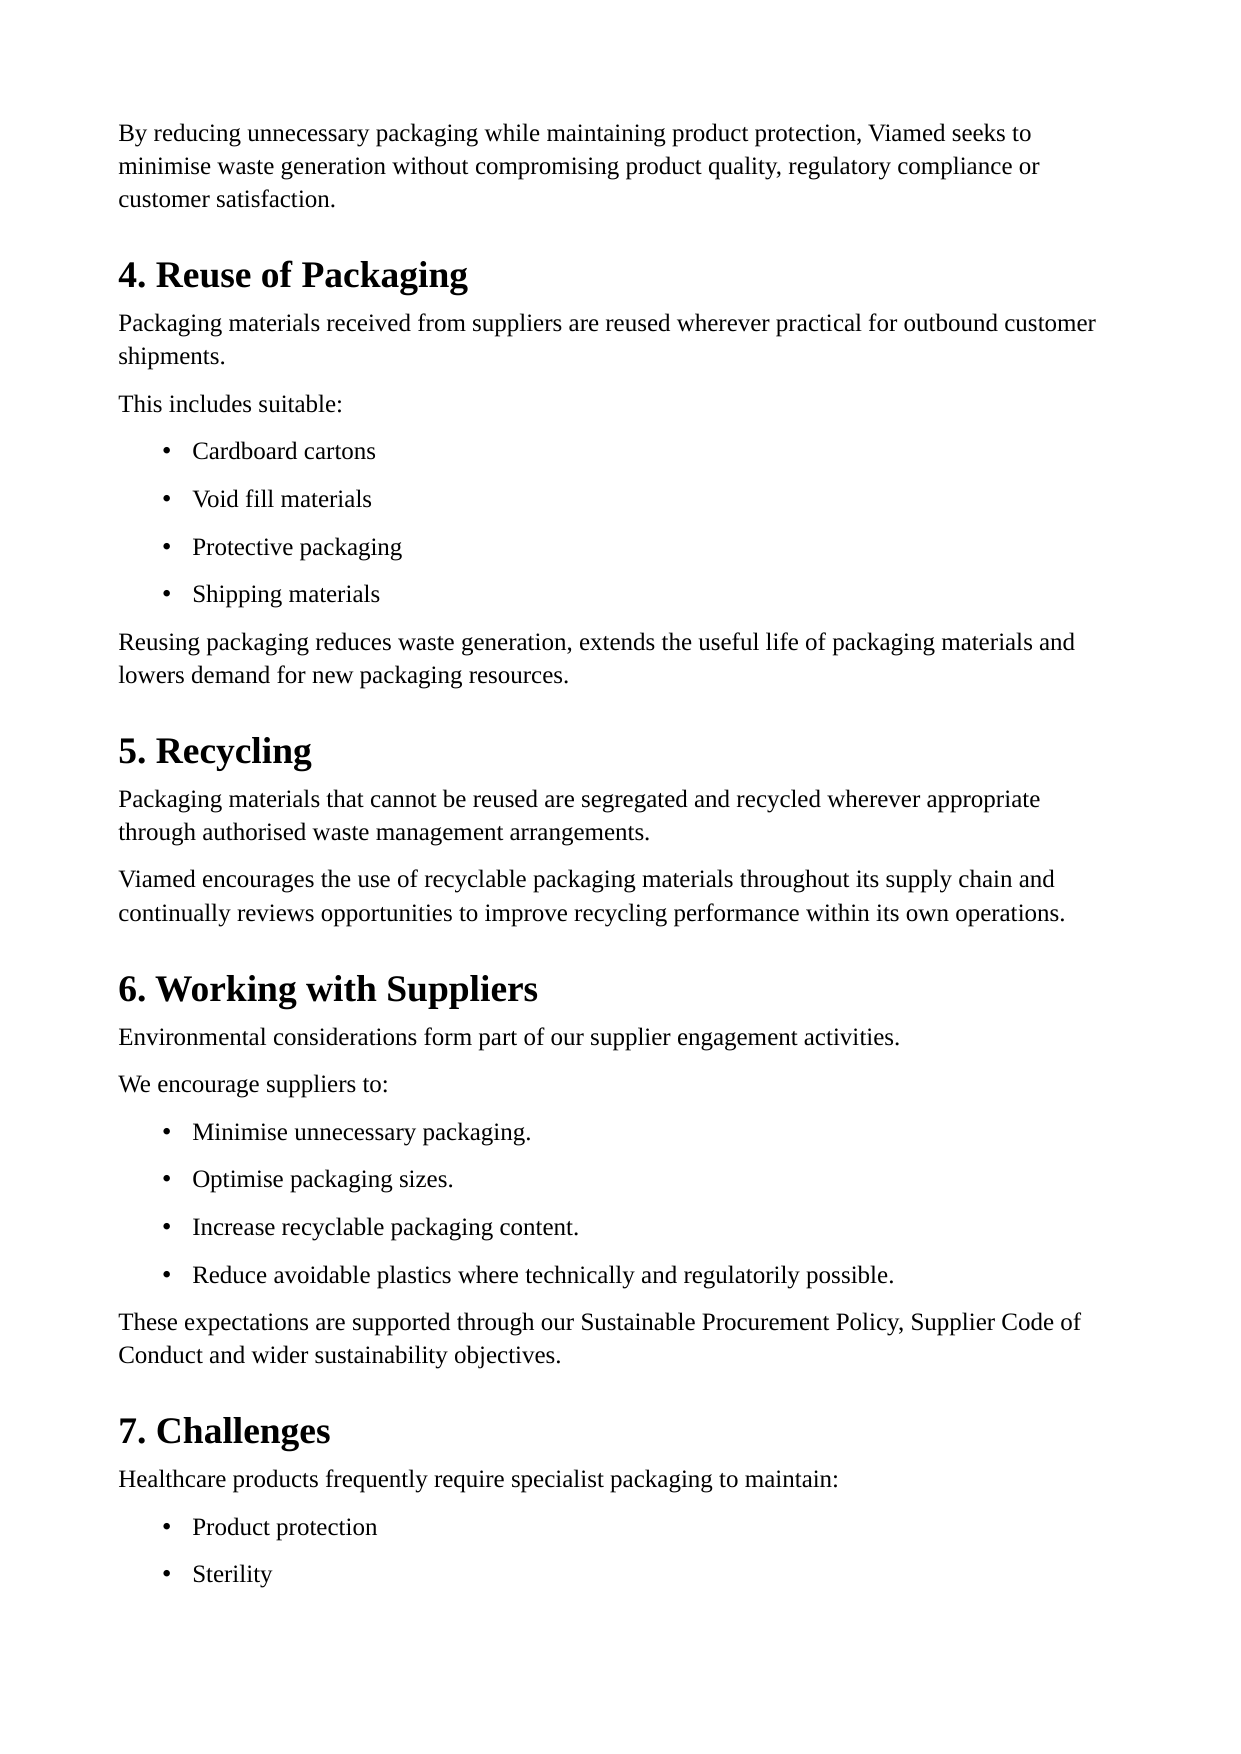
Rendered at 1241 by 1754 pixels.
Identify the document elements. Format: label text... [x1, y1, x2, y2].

list Void fill materials [162, 484, 1122, 513]
list Shipping materials [162, 579, 1122, 608]
list Reduce avoidable plastics where technically and regulatorily possible. [162, 1260, 1122, 1288]
list Protective packaging [162, 532, 1122, 560]
list Product protection [162, 1512, 1122, 1541]
text We encourage suppliers to: [118, 1069, 1122, 1098]
subtitle 6. Working with Suppliers [118, 966, 1122, 1009]
text Reusing packaging reduces waste generation, extends the useful life of packaging materials and lowers demand for new packaging resources. [118, 627, 1122, 689]
text Viamed encourages the use of recyclable packaging materials throughout its supply chain and continually reviews opportunities to improve recycling performance within its own operations. [118, 864, 1122, 926]
subtitle 5. Recycling [118, 728, 1122, 771]
text Packaging materials received from suppliers are reused wherever practical for outbound customer shipments. [118, 308, 1122, 370]
subtitle 7. Challenges [118, 1409, 1122, 1452]
list Increase recyclable packaging content. [162, 1212, 1122, 1241]
list Cardboard cartons [162, 436, 1122, 465]
text This includes suitable: [118, 389, 1122, 418]
text Packaging materials that cannot be reused are segregated and recycled wherever appropriate through authorised waste management arrangements. [118, 784, 1122, 846]
list Minimise unnecessary packaging. [162, 1117, 1122, 1146]
text Environmental considerations form part of our supplier engagement activities. [118, 1022, 1122, 1050]
text By reducing unnecessary packaging while maintaining product protection, Viamed seeks to minimise waste generation without compromising product quality, regulatory compliance or customer satisfaction. [118, 118, 1122, 213]
list Sterility [162, 1559, 1122, 1588]
list Optimise packaging sizes. [162, 1164, 1122, 1193]
text Healthcare products frequently require specialist packaging to maintain: [118, 1464, 1122, 1493]
text These expectations are supported through our Sustainable Procurement Policy, Supplier Code of Conduct and wider sustainability objectives. [118, 1307, 1122, 1369]
subtitle 4. Reuse of Packaging [118, 253, 1122, 296]
